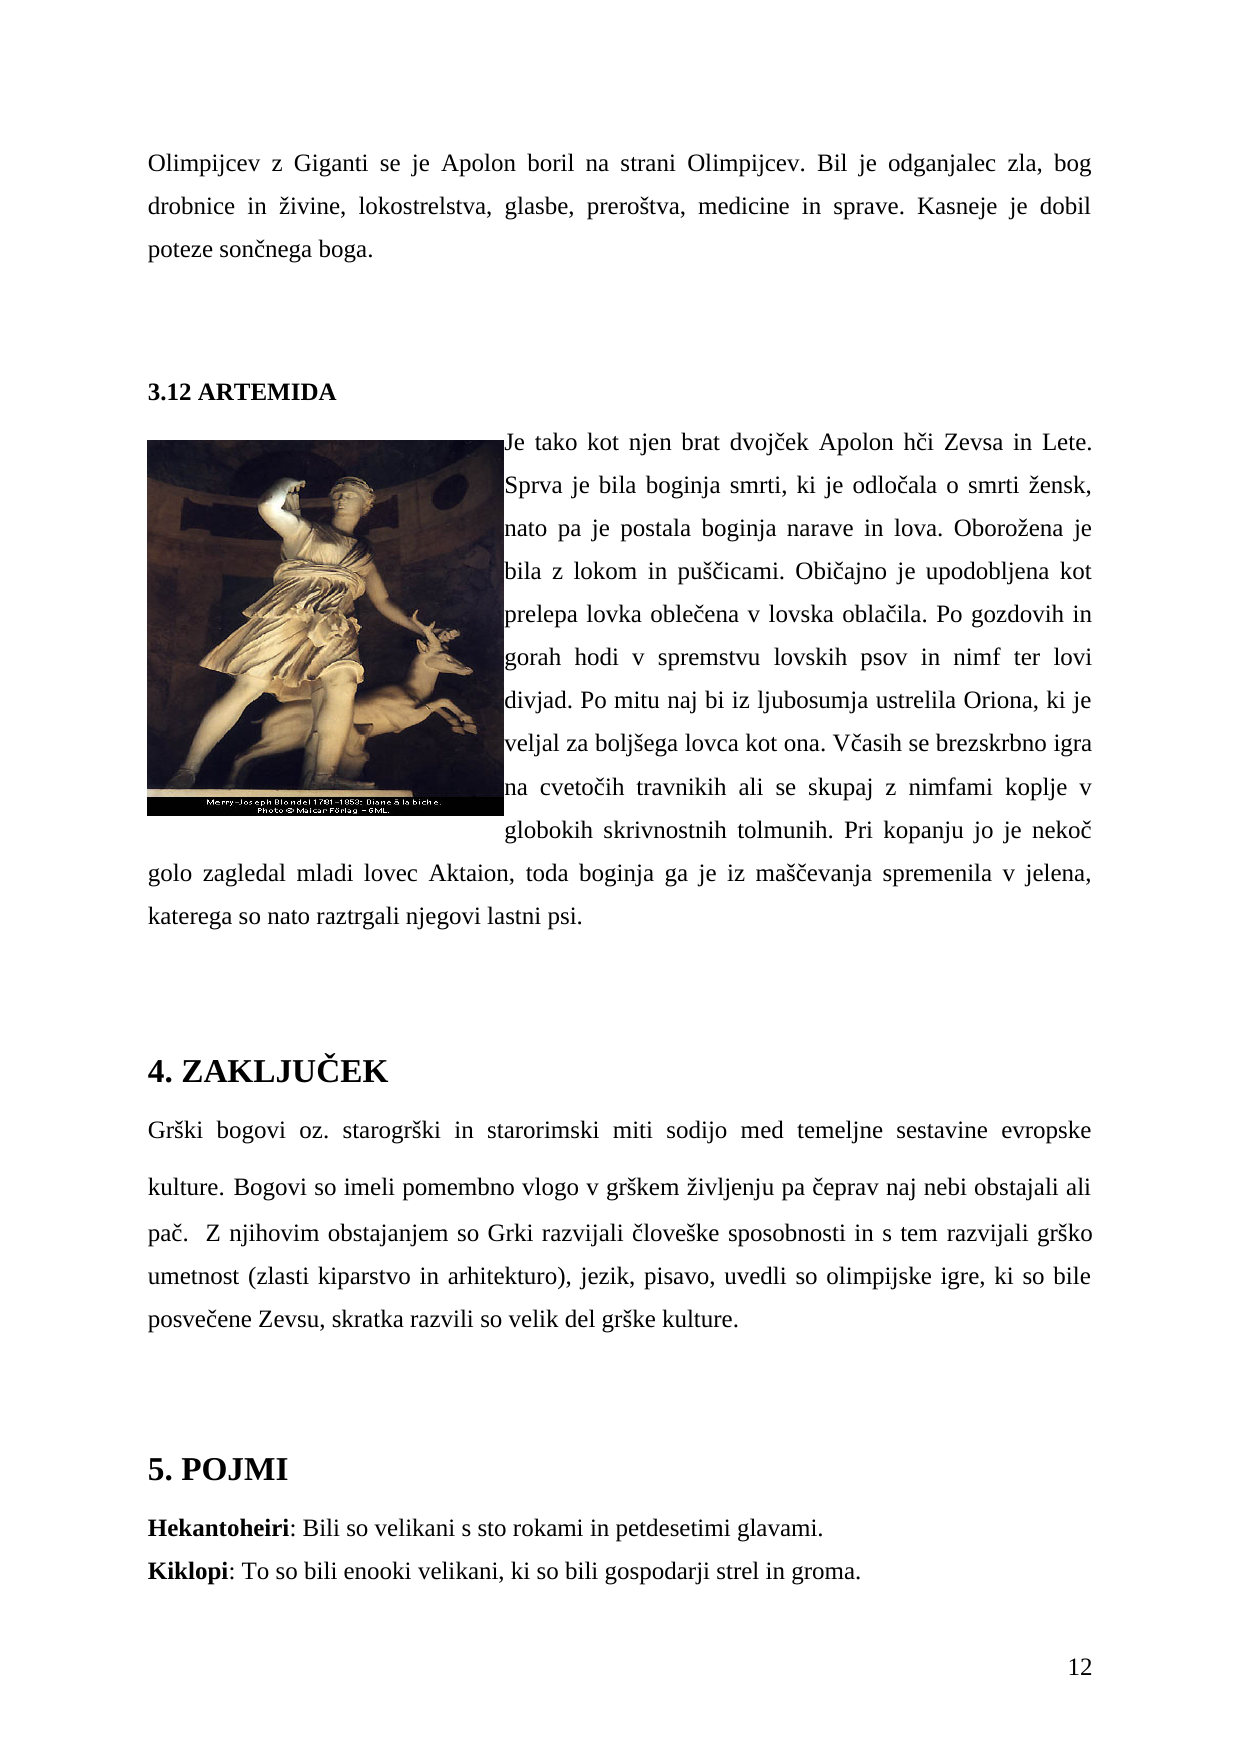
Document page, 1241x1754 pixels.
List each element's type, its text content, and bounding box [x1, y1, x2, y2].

subtitle 3.12 ARTEMIDA [148, 377, 1093, 406]
text Olimpijcev z Giganti se je Apolon boril na strani Olimpijcev. Bil je odganjalec zla, bog drobnice in živine, lokostrelstva, glasbe, preroštva, medicine in sprave. Kasneje je dobil poteze sončnega boga. [148, 148, 1093, 263]
subtitle 4. ZAKLJUČEK [148, 1052, 1093, 1090]
text Hekantoheiri: Bili so velikani s sto rokami in petdesetimi glavami. [148, 1513, 1093, 1541]
subtitle 5. POJMI [148, 1449, 1093, 1487]
text Kiklopi: To so bili enooki velikani, ki so bili gospodarji strel in groma. [148, 1556, 1093, 1584]
text Grški bogovi oz. starogrški in starorimski miti sodijo med temeljne sestavine evropske kulture. Bogovi so imeli pomembno vlogo v grškem življenju pa čeprav naj nebi obstajali ali pač. Z njihovim obstajanjem so Grki razvijali človeške sposobnosti in s tem razvijali grško umetnost (zlasti kiparstvo in arhitekturo), jezik, pisavo, uvedli so olimpijske igre, ki so bile posvečene Zevsu, skratka razvili so velik del grške kulture. [148, 1116, 1093, 1333]
text Je tako kot njen brat dvojček Apolon hči Zevsa in Lete. Sprva je bila boginja smrti, ki je odločala o smrti žensk, nato pa je postala boginja narave in lova. Oborožena je bila z lokom in puščicami. Običajno je upodobljena kot prelepa lovka oblečena v lovska oblačila. Po gozdovih in gorah hodi v spremstvu lovskih psov in nimf ter lovi divjad. Po mitu naj bi iz ljubosumja ustrelila Oriona, ki je veljal za boljšega lovca kot ona. Včasih se brezskrbno igra na cvetočih travnikih ali se skupaj z nimfami koplje v globokih skrivnostnih tolmunih. Pri kopanju jo je nekoč golo zagledal mladi lovec Aktaion, toda boginja ga je iz maščevanja spremenila v jelena, katerega so nato raztrgali njegovi lastni psi. [148, 427, 1093, 930]
